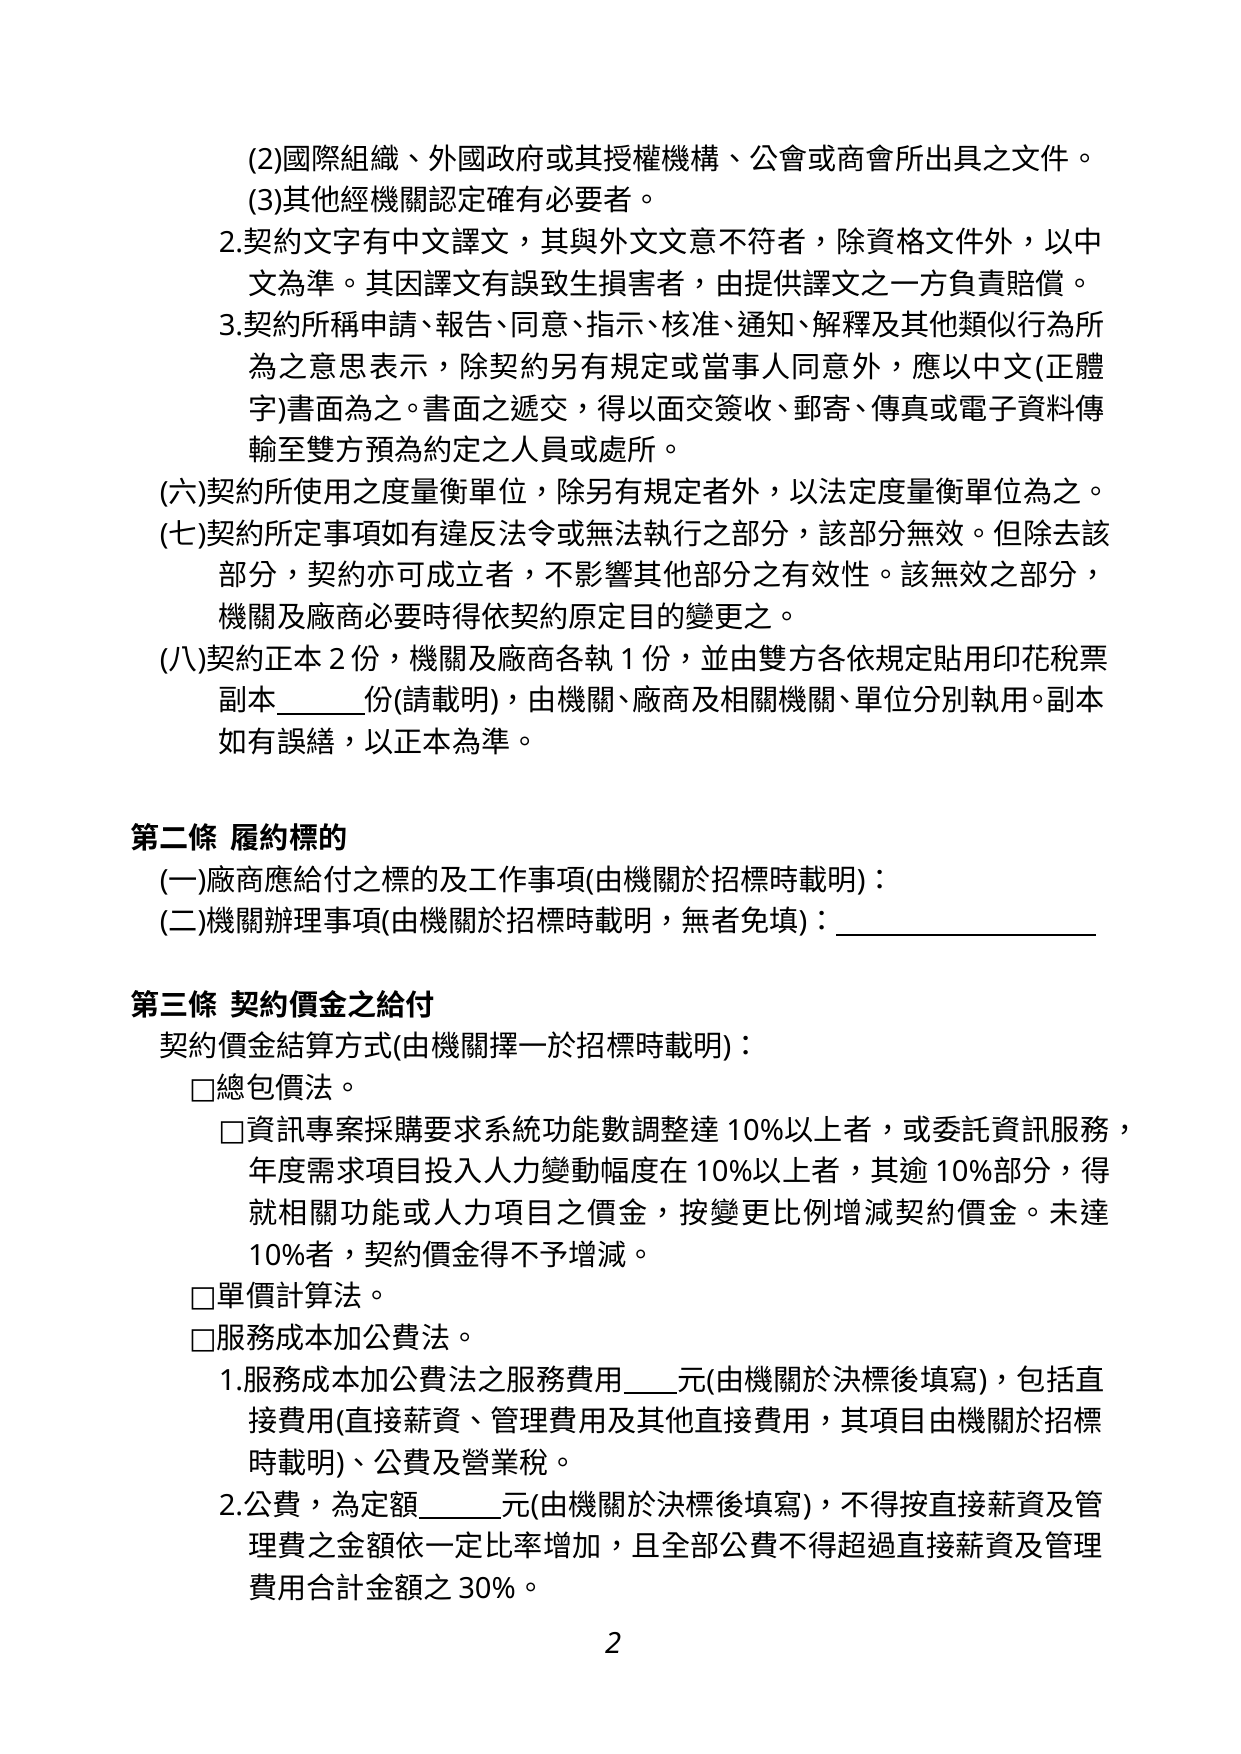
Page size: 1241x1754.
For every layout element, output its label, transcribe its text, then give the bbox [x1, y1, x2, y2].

text (一)廠商應給付之標的及工作事項(由機關於招標時載明)： [159, 857, 1110, 898]
text □服務成本加公費法。 [189, 1315, 1110, 1357]
text (八)契約正本2份，機關及廠商各執1份，並由雙方各依規定貼用印花稅票。副本 份(請載明)，由機關、廠商及相關機關、單位分別執用。副本如有誤繕，以正本為準。 [159, 636, 1104, 761]
text (2)國際組織、外國政府或其授權機構、公會或商會所出具之文件。 [248, 136, 1110, 177]
text 第二條 履約標的 [130, 815, 1110, 857]
text 2.契約文字有中文譯文，其與外文文意不符者，除資格文件外，以中文為準。其因譯文有誤致生損害者，由提供譯文之一方負責賠償。 [218, 219, 1104, 302]
text □總包價法。 [189, 1065, 1110, 1107]
text 第三條 契約價金之給付 [130, 982, 1110, 1023]
text (七)契約所定事項如有違反法令或無法執行之部分，該部分無效。但除去該部分，契約亦可成立者，不影響其他部分之有效性。該無效之部分，機關及廠商必要時得依契約原定目的變更之。 [159, 511, 1110, 636]
text (3)其他經機關認定確有必要者。 [248, 177, 1110, 219]
text 3.契約所稱申請、報告、同意、指示、核准、通知、解釋及其他類似行為所為之意思表示，除契約另有規定或當事人同意外，應以中文(正體字)書面為之。書面之遞交，得以面交簽收、郵寄、傳真或電子資料傳輸至雙方預為約定之人員或處所。 [218, 302, 1104, 469]
text 2.公費，為定額 元(由機關於決標後填寫)，不得按直接薪資及管理費之金額依一定比率增加，且全部公費不得超過直接薪資及管理費用合計金額之30%。 [218, 1482, 1104, 1607]
text (六)契約所使用之度量衡單位，除另有規定者外，以法定度量衡單位為之。 [159, 469, 1110, 511]
text (二)機關辦理事項(由機關於招標時載明，無者免填)： [159, 898, 1110, 940]
text 契約價金結算方式(由機關擇一於招標時載明)： [159, 1023, 1110, 1065]
text □單價計算法。 [189, 1273, 1110, 1315]
text □資訊專案採購要求系統功能數調整達10%以上者，或委託資訊服務，年度需求項目投入人力變動幅度在10%以上者，其逾10%部分，得就相關功能或人力項目之價金，按變更比例增減契約價金。未達10%者，契約價金得不予增減。 [218, 1107, 1110, 1273]
text 1.服務成本加公費法之服務費用 元(由機關於決標後填寫)，包括直接費用(直接薪資、管理費用及其他直接費用，其項目由機關於招標時載明)、公費及營業稅。 [218, 1357, 1104, 1482]
